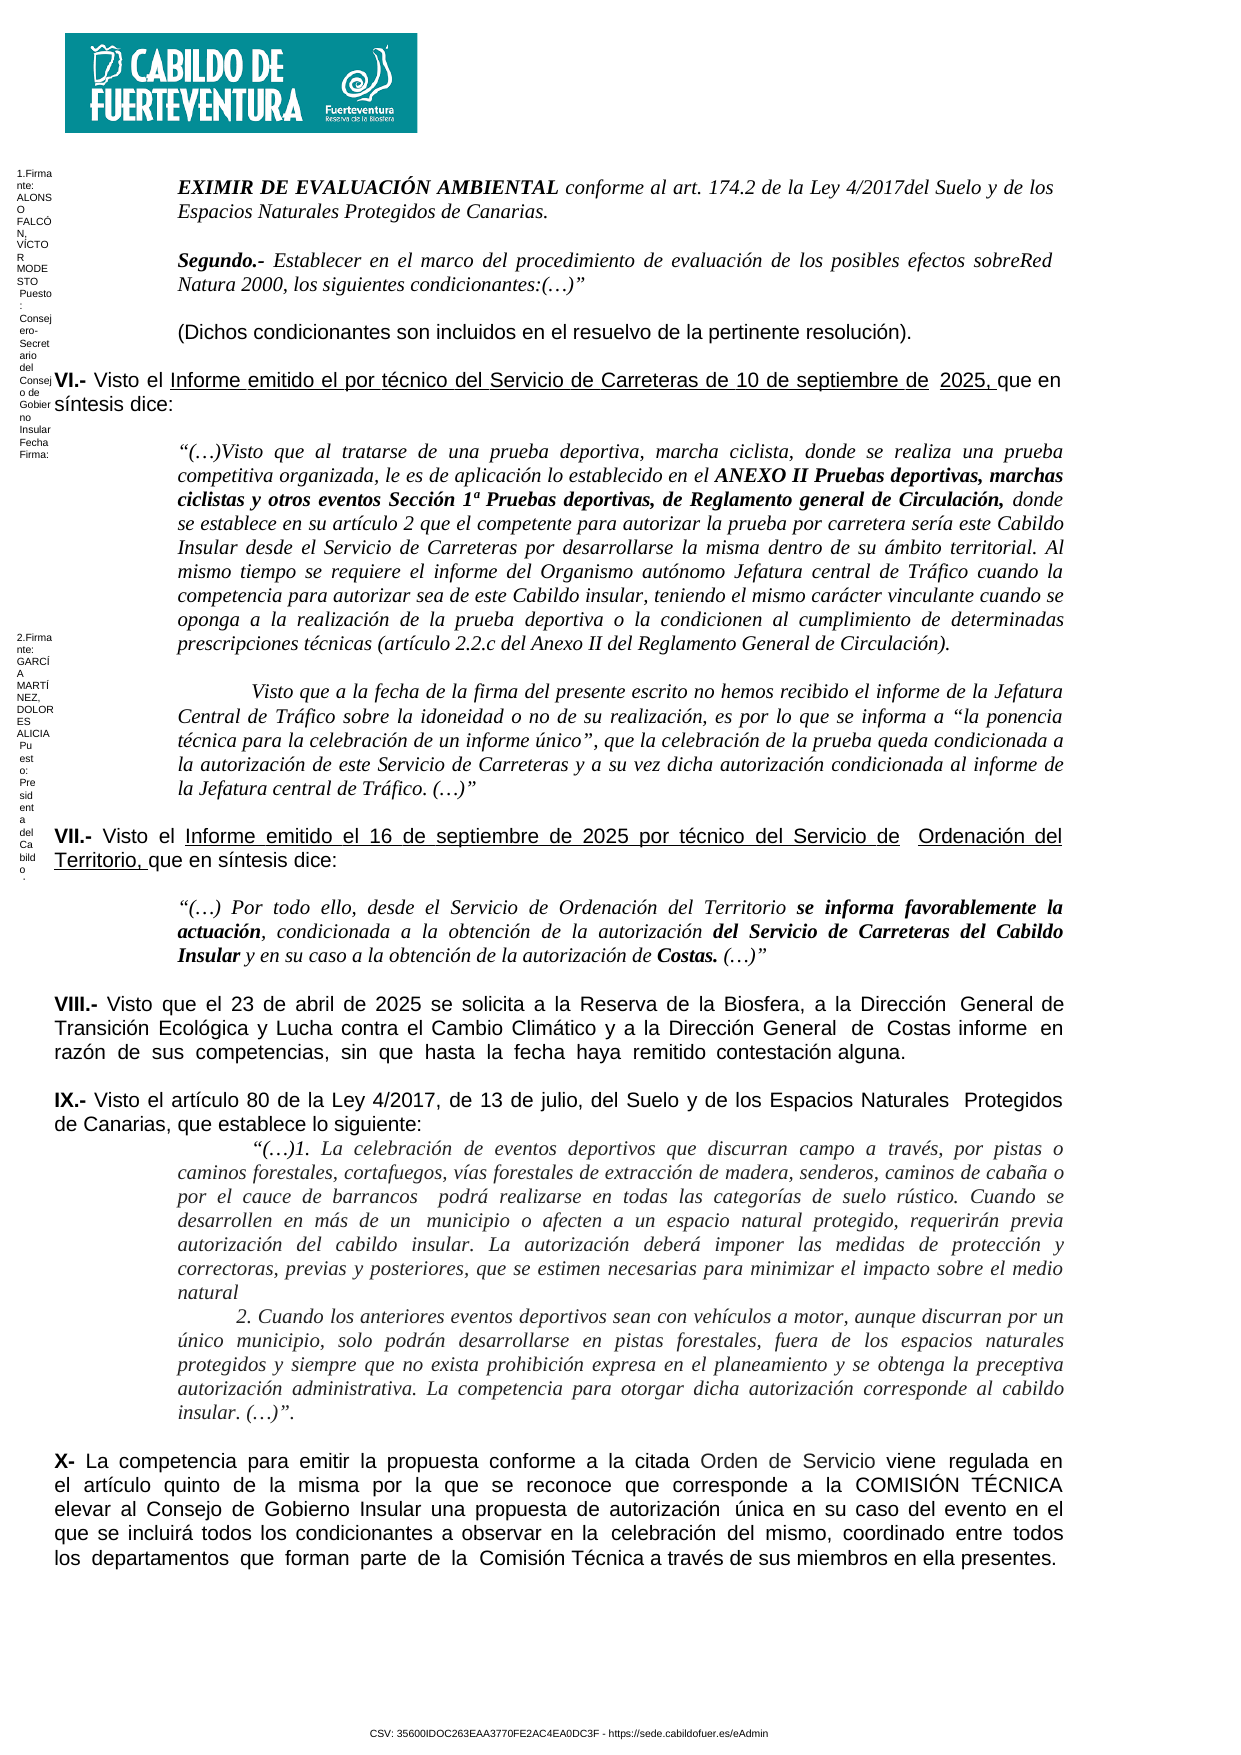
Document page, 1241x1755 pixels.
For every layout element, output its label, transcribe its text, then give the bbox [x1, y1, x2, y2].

text [14, 167, 54, 463]
text Visto que a la fecha de la firma del presente escrito no hemos recibido el informe de la Jefatura Central de Tráfico sobre la idoneidad o no de su realización, es por lo que se informa a “la ponencia técnica para la celebración de un informe único”, que la celebración de la prueba queda condicionada a la autorización de este Servicio de Carreteras y a su vez dicha autorización condicionada al informe de la Jefatura central de Tráfico. (…)” [177, 679, 1064, 800]
text IX.- Visto el artículo 80 de la Ley 4/2017, de 13 de julio, del Suelo y de los Espacios Naturales Protegidos de Canarias, que establece lo siguiente: [54, 1087, 1063, 1136]
text VI.- Visto el Informe emitido el por técnico del Servicio de Carreteras de 10 de septiembre de 2025, que en síntesis dice: [54, 368, 1101, 416]
text 2.Firmante: GARCÍA MARTÍNEZ, DOLORES ALICIA [17, 631, 54, 739]
text “(…)Visto que al tratarse de una prueba deportiva, marcha ciclista, donde se realiza una prueba competitiva organizada, le es de aplicación lo establecido en el ANEXO II Pruebas deportivas, marchas ciclistas y otros eventos Sección 1ª Pruebas deportivas, de Reglamento general de Circulación, donde se establece en su artículo 2 que el competente para autorizar la prueba por carretera sería este Cabildo Insular desde el Servicio de Carreteras por desarrollarse la misma dentro de su ámbito territorial. Al mismo tiempo se requiere el informe del Organismo autónomo Jefatura central de Tráfico cuando la competencia para autorizar sea de este Cabildo insular, teniendo el mismo carácter vinculante cuando se oponga a la realización de la prueba deportiva o la condicionen al cumplimiento de determinadas prescripciones técnicas (artículo 2.2.c del Anexo II del Reglamento General de Circulación). [177, 439, 1064, 655]
text X- La competencia para emitir la propuesta conforme a la citada Orden de Servicio viene regulada en el artículo quinto de la misma por la que se reconoce que corresponde a la COMISIÓN TÉCNICA elevar al Consejo de Gobierno Insular una propuesta de autorización única en su caso del evento en el que se incluirá todos los condicionantes a observar en la celebración del mismo, coordinado entre todos los departamentos que forman parte de la Comisión Técnica a través de sus miembros en ella presentes. [54, 1449, 1064, 1569]
text Puesto: Consejero-Secretario del Consejo de Gobierno Insular Fecha Firma: 02/10/2025 10:54:07 [19, 288, 52, 463]
text VII.- Visto el Informe emitido el 16 de septiembre de 2025 por técnico del Servicio de Ordenación del Territorio, que en síntesis dice: [54, 824, 1064, 872]
text Segundo.- Establecer en el marco del procedimiento de evaluación de los posibles efectos sobreRed Natura 2000, los siguientes condicionantes:(…)” [177, 247, 1059, 296]
text EXIMIR DE EVALUACIÓN AMBIENTAL conforme al art. 174.2 de la Ley 4/2017del Suelo y de los Espacios Naturales Protegidos de Canarias. [177, 175, 1059, 223]
text 2. Cuando los anteriores eventos deportivos sean con vehículos a motor, aunque discurran por un único municipio, solo podrán desarrollarse en pistas forestales, fuera de los espacios naturales protegidos y siempre que no exista prohibición expresa en el planeamiento y se obtenga la preceptiva autorización administrativa. La competencia para otorgar dicha autorización corresponde al cabildo insular. (…)”. [177, 1304, 1064, 1424]
text 1.Firmante: ALONSO FALCÓN, VÍCTOR MODESTO [17, 167, 54, 287]
text (Dichos condicionantes son incluidos en el resuelvo de la pertinente resolución). [177, 320, 1241, 344]
text “(…)1. La celebración de eventos deportivos que discurran campo a través, por pistas o caminos forestales, cortafuegos, vías forestales de extracción de madera, senderos, caminos de cabaña o por el cauce de barrancos podrá realizarse en todas las categorías de suelo rústico. Cuando se desarrollen en más de un municipio o afecten a un espacio natural protegido, requerirán previa autorización del cabildo insular. La autorización deberá imponer las medidas de protección y correctoras, previas y posteriores, que se estimen necesarias para minimizar el impacto sobre el medio natural [177, 1136, 1064, 1304]
text [14, 631, 54, 879]
text “(…) Por todo ello, desde el Servicio de Ordenación del Territorio se informa favorablemente la actuación, condicionada a la obtención de la autorización del Servicio de Carreteras del Cabildo Insular y en su caso a la obtención de la autorización de Costas. (…)” [177, 895, 1064, 967]
text Puesto: Presidenta del Cabildo de Fuerteventura Fecha Firma: 02/10/2025 10:59:00 [19, 740, 36, 879]
text VIII.- Visto que el 23 de abril de 2025 se solicita a la Reserva de la Biosfera, a la Dirección General de Transición Ecológica y Lucha contra el Cambio Climático y a la Dirección General de Costas informe en razón de sus competencias, sin que hasta la fecha haya remitido contestación alguna. [54, 991, 1064, 1064]
